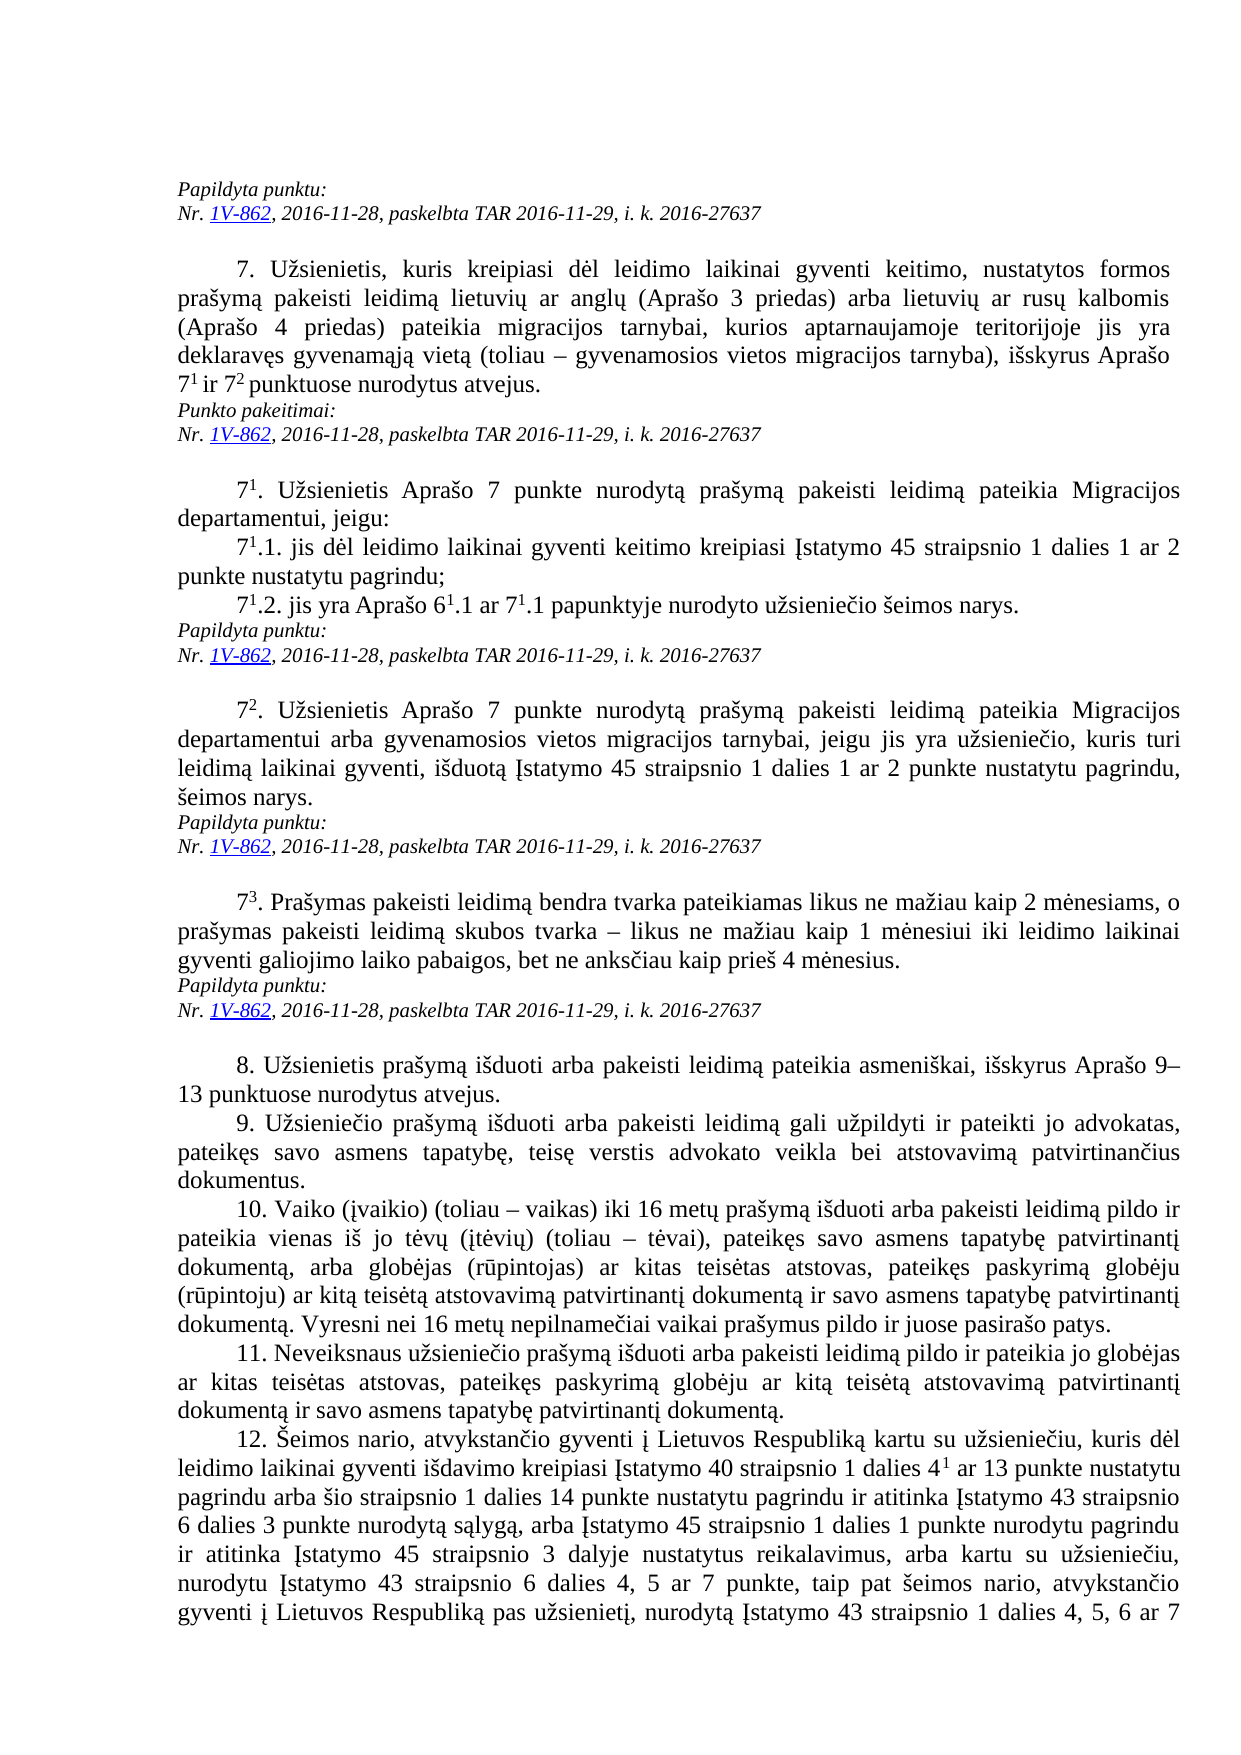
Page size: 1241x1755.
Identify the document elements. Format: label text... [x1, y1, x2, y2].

text Nr. 1V-862, 2016-11-28, paskelbta TAR 2016-11-29, i. k. 2016-27637 [177, 834, 1181, 858]
text 9. Užsieniečio prašymą išduoti arba pakeisti leidimą gali užpildyti ir pateikti jo advokatas, pateikęs savo asmens tapatybę, teisę verstis advokato veikla bei atstovavimą patvirtinančius dokumentus. [177, 1108, 1181, 1194]
text 11. Neveiksnaus užsieniečio prašymą išduoti arba pakeisti leidimą pildo ir pateikia jo globėjas ar kitas teisėtas atstovas, pateikęs paskyrimą globėju ar kitą teisėtą atstovavimą patvirtinantį dokumentą ir savo asmens tapatybę patvirtinantį dokumentą. [177, 1338, 1181, 1424]
text 8. Užsienietis prašymą išduoti arba pakeisti leidimą pateikia asmeniškai, išskyrus Aprašo 9–13 punktuose nurodytus atvejus. [177, 1050, 1181, 1108]
text 71.2. jis yra Aprašo 61.1 ar 71.1 papunktyje nurodyto užsieniečio šeimos narys. [177, 590, 1181, 618]
text 71. Užsienietis Aprašo 7 punkte nurodytą prašymą pakeisti leidimą pateikia Migracijos departamentui, jeigu: [177, 475, 1181, 532]
text 10. Vaiko (įvaikio) (toliau – vaikas) iki 16 metų prašymą išduoti arba pakeisti leidimą pildo ir pateikia vienas iš jo tėvų (įtėvių) (toliau – tėvai), pateikęs savo asmens tapatybę patvirtinantį dokumentą, arba globėjas (rūpintojas) ar kitas teisėtas atstovas, pateikęs paskyrimą globėju (rūpintoju) ar kitą teisėtą atstovavimą patvirtinantį dokumentą ir savo asmens tapatybę patvirtinantį dokumentą. Vyresni nei 16 metų nepilnamečiai vaikai prašymus pildo ir juose pasirašo patys. [177, 1194, 1181, 1338]
text 73. Prašymas pakeisti leidimą bendra tvarka pateikiamas likus ne mažiau kaip 2 mėnesiams, o prašymas pakeisti leidimą skubos tvarka – likus ne mažiau kaip 1 mėnesiui iki leidimo laikinai gyventi galiojimo laiko pabaigos, bet ne anksčiau kaip prieš 4 mėnesius. [177, 887, 1181, 973]
text Nr. 1V-862, 2016-11-28, paskelbta TAR 2016-11-29, i. k. 2016-27637 [177, 422, 1181, 446]
text Nr. 1V-862, 2016-11-28, paskelbta TAR 2016-11-29, i. k. 2016-27637 [177, 201, 1181, 225]
text Nr. 1V-862, 2016-11-28, paskelbta TAR 2016-11-29, i. k. 2016-27637 [177, 642, 1181, 667]
text Papildyta punktu: [177, 810, 1181, 834]
text 7. Užsienietis, kuris kreipiasi dėl leidimo laikinai gyventi keitimo, nustatytos formos prašymą pakeisti leidimą lietuvių ar anglų (Aprašo 3 priedas) arba lietuvių ar rusų kalbomis (Aprašo 4 priedas) pateikia migracijos tarnybai, kurios aptarnaujamoje teritorijoje jis yra deklaravęs gyvenamąją vietą (toliau – gyvenamosios vietos migracijos tarnyba), išskyrus Aprašo 71 ir 72 punktuose nurodytus atvejus. [177, 254, 1171, 398]
text Nr. 1V-862, 2016-11-28, paskelbta TAR 2016-11-29, i. k. 2016-27637 [177, 997, 1181, 1022]
text 12. Šeimos nario, atvykstančio gyventi į Lietuvos Respubliką kartu su užsieniečiu, kuris dėl leidimo laikinai gyventi išdavimo kreipiasi Įstatymo 40 straipsnio 1 dalies 41 ar 13 punkte nustatytu pagrindu arba šio straipsnio 1 dalies 14 punkte nustatytu pagrindu ir atitinka Įstatymo 43 straipsnio 6 dalies 3 punkte nurodytą sąlygą, arba Įstatymo 45 straipsnio 1 dalies 1 punkte nurodytu pagrindu ir atitinka Įstatymo 45 straipsnio 3 dalyje nustatytus reikalavimus, arba kartu su užsieniečiu, nurodytu Įstatymo 43 straipsnio 6 dalies 4, 5 ar 7 punkte, taip pat šeimos nario, atvykstančio gyventi į Lietuvos Respubliką pas užsienietį, nurodytą Įstatymo 43 straipsnio 1 dalies 4, 5, 6 ar 7 [177, 1424, 1181, 1625]
text 72. Užsienietis Aprašo 7 punkte nurodytą prašymą pakeisti leidimą pateikia Migracijos departamentui arba gyvenamosios vietos migracijos tarnybai, jeigu jis yra užsieniečio, kuris turi leidimą laikinai gyventi, išduotą Įstatymo 45 straipsnio 1 dalies 1 ar 2 punkte nustatytu pagrindu, šeimos narys. [177, 695, 1181, 810]
text Papildyta punktu: [177, 973, 1181, 997]
text Papildyta punktu: [177, 618, 1181, 642]
text 71.1. jis dėl leidimo laikinai gyventi keitimo kreipiasi Įstatymo 45 straipsnio 1 dalies 1 ar 2 punkte nustatytu pagrindu; [177, 532, 1181, 590]
text Punkto pakeitimai: [177, 398, 1181, 422]
text Papildyta punktu: [177, 177, 1181, 201]
